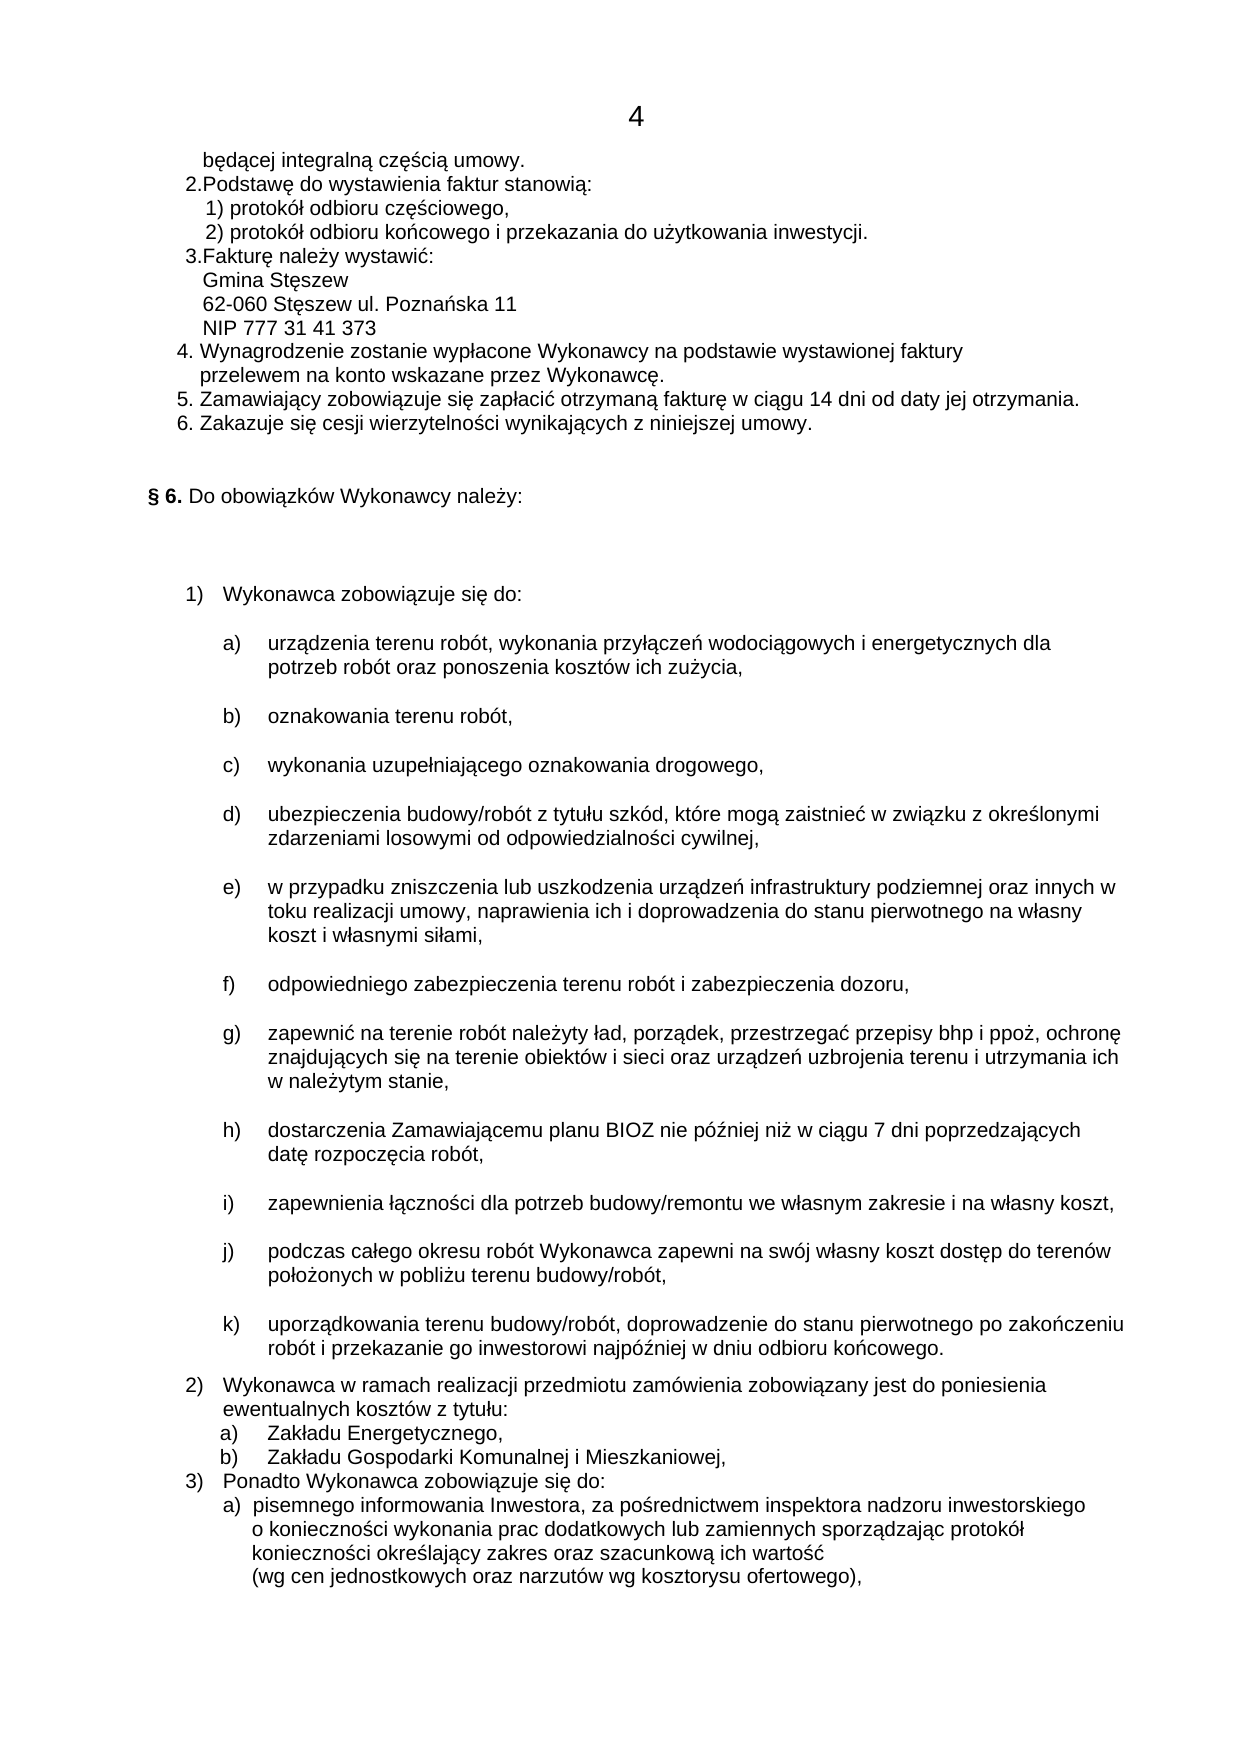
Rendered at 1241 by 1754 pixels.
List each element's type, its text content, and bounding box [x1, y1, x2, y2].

text 4. Wynagrodzenie zostanie wypłacone Wykonawcy na podstawie wystawionej faktury [148, 339, 1125, 363]
text a) pisemnego informowania Inwestora, za pośrednictwem inspektora nadzoru inwestorskiego [223, 1492, 1125, 1516]
text a) Zakładu Energetycznego, [185, 1421, 1125, 1444]
text 6. Zakazuje się cesji wierzytelności wynikających z niniejszej umowy. [148, 411, 1125, 435]
text (wg cen jednostkowych oraz narzutów wg kosztorysu ofertowego), [223, 1564, 1125, 1588]
text 2.Podstawę do wystawienia faktur stanowią: [185, 172, 1125, 196]
list w przypadku zniszczenia lub uszkodzenia urządzeń infrastruktury podziemnej oraz innych w toku realizacji umowy, naprawienia ich i doprowadzenia do stanu pierwotnego na własny koszt i własnymi siłami, [223, 875, 1125, 947]
list Wykonawca zobowiązuje się do: [185, 582, 1125, 606]
text przelewem na konto wskazane przez Wykonawcę. [148, 363, 1125, 387]
list urządzenia terenu robót, wykonania przyłączeń wodociągowych i energetycznych dla potrzeb robót oraz ponoszenia kosztów ich zużycia, [223, 631, 1125, 679]
list uporządkowania terenu budowy/robót, doprowadzenie do stanu pierwotnego po zakończeniu robót i przekazanie go inwestorowi najpóźniej w dniu odbioru końcowego. [223, 1312, 1125, 1360]
text będącej integralną częścią umowy. [185, 148, 1125, 172]
list oznakowania terenu robót, [223, 704, 1125, 728]
list Wykonawca w ramach realizacji przedmiotu zamówienia zobowiązany jest do poniesienia ewentualnych kosztów z tytułu: [185, 1373, 1125, 1421]
list zapewnić na terenie robót należyty ład, porządek, przestrzegać przepisy bhp i ppoż, ochronę znajdujących się na terenie obiektów i sieci oraz urządzeń uzbrojenia terenu i utrzymania ich w należytym stanie, [223, 1021, 1125, 1092]
text b) Zakładu Gospodarki Komunalnej i Mieszkaniowej, [185, 1444, 1125, 1468]
text NIP 777 31 41 373 [185, 315, 1125, 339]
list Ponadto Wykonawca zobowiązuje się do: [185, 1468, 1125, 1492]
text 2) protokół odbioru końcowego i przekazania do użytkowania inwestycji. [148, 219, 1125, 243]
text 5. Zamawiający zobowiązuje się zapłacić otrzymaną fakturę w ciągu 14 dni od daty jej otrzymania. [148, 387, 1125, 411]
list podczas całego okresu robót Wykonawca zapewni na swój własny koszt dostęp do terenów położonych w pobliżu terenu budowy/robót, [223, 1239, 1125, 1287]
text § 6. Do obowiązków Wykonawcy należy: [148, 484, 1125, 508]
text o konieczności wykonania prac dodatkowych lub zamiennych sporządzając protokół [223, 1516, 1125, 1540]
list ubezpieczenia budowy/robót z tytułu szkód, które mogą zaistnieć w związku z określonymi zdarzeniami losowymi od odpowiedzialności cywilnej, [223, 802, 1125, 850]
list odpowiedniego zabezpieczenia terenu robót i zabezpieczenia dozoru, [223, 972, 1125, 996]
text Gmina Stęszew [185, 267, 1125, 291]
text 1) protokół odbioru częściowego, [148, 196, 1125, 219]
text 3.Fakturę należy wystawić: [185, 243, 1125, 267]
list wykonania uzupełniającego oznakowania drogowego, [223, 753, 1125, 777]
text konieczności określający zakres oraz szacunkową ich wartość [223, 1540, 1125, 1564]
list zapewnienia łączności dla potrzeb budowy/remontu we własnym zakresie i na własny koszt, [223, 1190, 1125, 1214]
text 62-060 Stęszew ul. Poznańska 11 [185, 291, 1125, 315]
list dostarczenia Zamawiającemu planu BIOZ nie później niż w ciągu 7 dni poprzedzających datę rozpoczęcia robót, [223, 1117, 1125, 1165]
